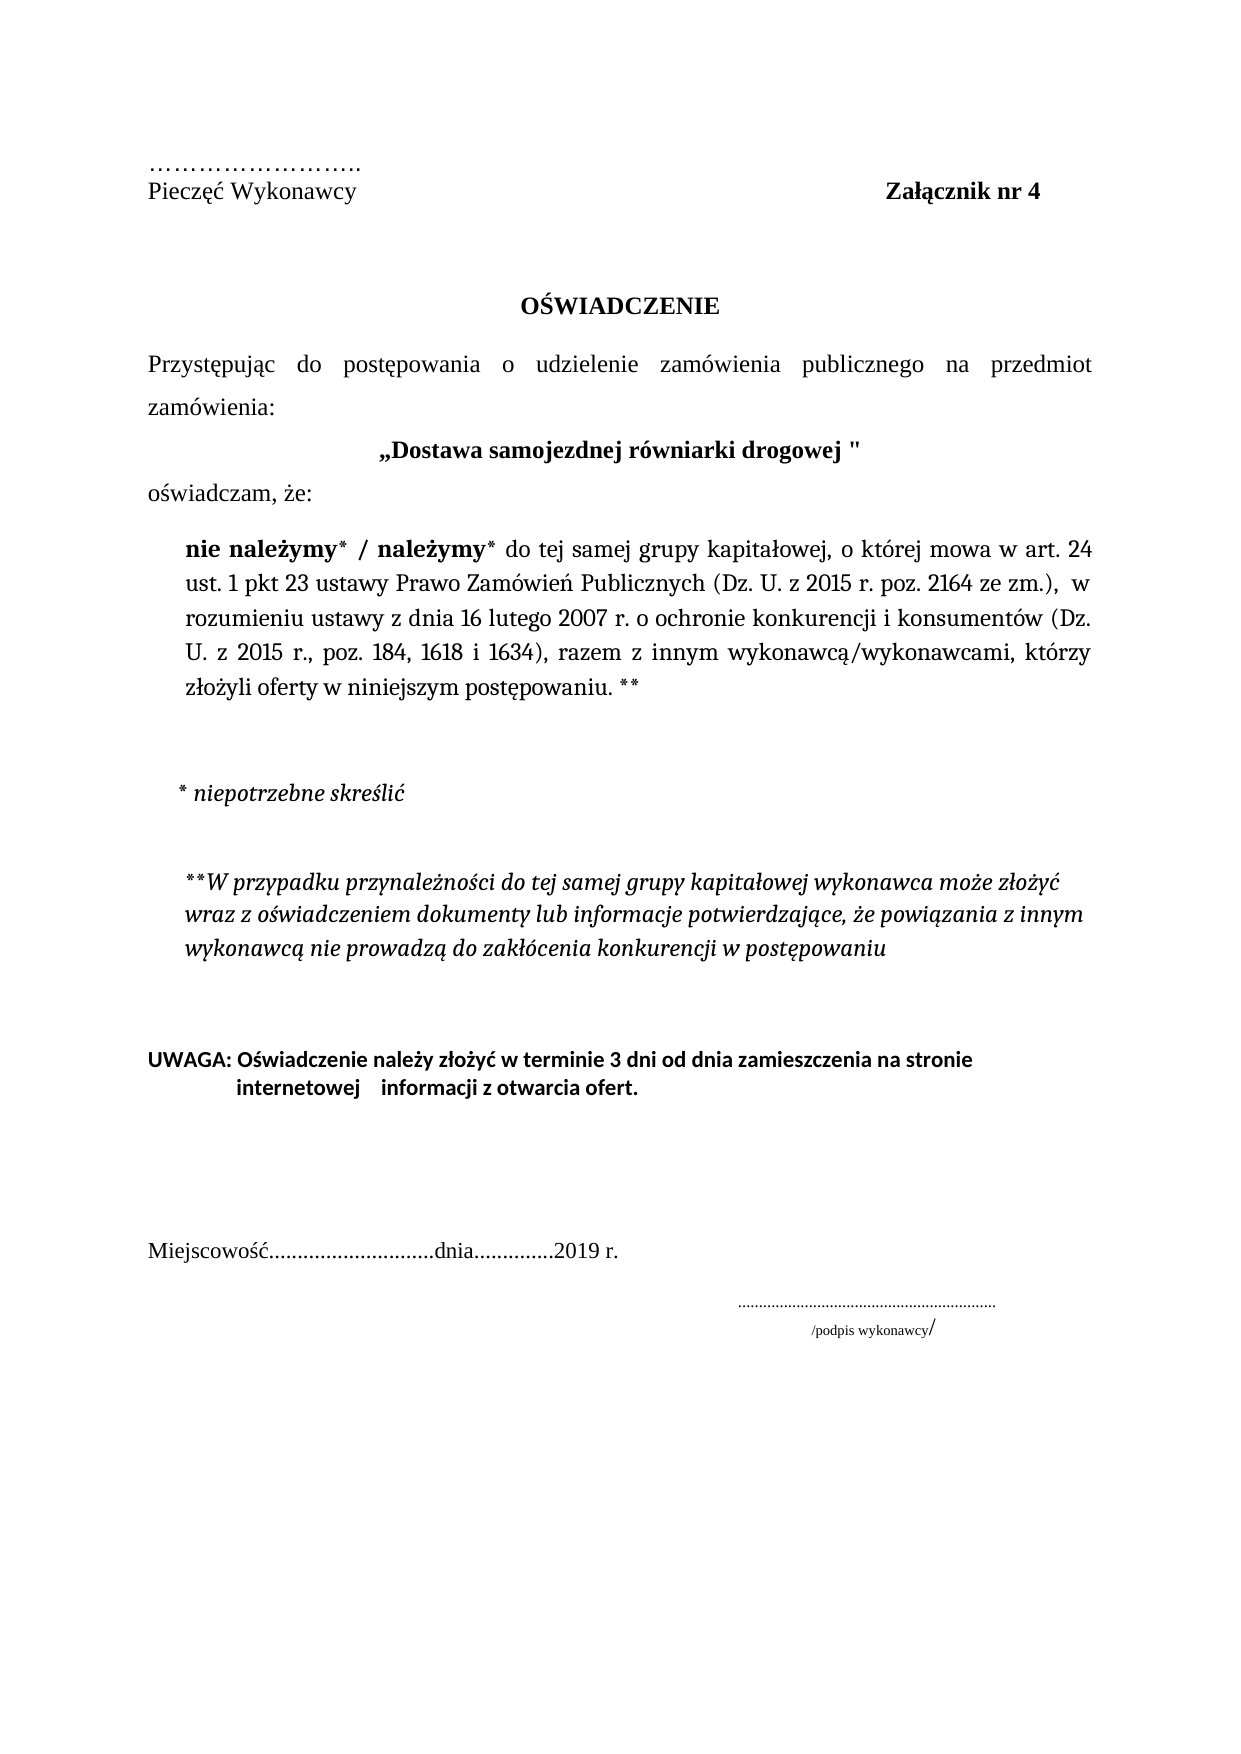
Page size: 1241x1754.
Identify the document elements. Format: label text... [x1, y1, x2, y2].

text * niepotrzebne skreślić [177, 779, 1078, 808]
text Miejscowość.............................dnia..............2019 r. [148, 1237, 1093, 1264]
text …………………….. [148, 148, 1093, 176]
text **W przypadku przynależności do tej samej grupy kapitałowej wykonawca może złożyć wraz z oświadczeniem dokumenty lub informacje potwierdzające, że powiązania z innym wykonawcą nie prowadzą do zakłócenia konkurencji w postępowaniu [185, 867, 1093, 962]
text „Dostawa samojezdnej równiarki drogowej " [148, 435, 1093, 464]
text UWAGA: Oświadczenie należy złożyć w terminie 3 dni od dnia zamieszczenia na stronie internetowej informacji z otwarcia ofert. [148, 1045, 1093, 1101]
text Przystępując do postępowania o udzielenie zamówienia publicznego na przedmiot zamówienia: [148, 349, 1093, 421]
text /podpis wykonawcy/ [738, 1312, 1093, 1341]
text oświadczam, że: [148, 478, 1093, 507]
list nie należymy* / należymy* do tej samej grupy kapitałowej, o której mowa w art. 24 ust. 1 pkt 23 ustawy Prawo Zamówień Publicznych (Dz. U. z 2015 r. poz. 2164 ze zm.), w rozumieniu ustawy z dnia 16 lutego 2007 r. o ochronie konkurencji i konsumentów (Dz. U. z 2015 r., poz. 184, 1618 i 1634), razem z innym wykonawcą/wykonawcami, którzy złożyli oferty w niniejszym postępowaniu. ** [185, 534, 1093, 701]
text OŚWIADCZENIE [148, 291, 1093, 320]
text .............................................................. [590, 1288, 1093, 1312]
text Pieczęć Wykonawcy Załącznik nr 4 [148, 176, 1093, 205]
